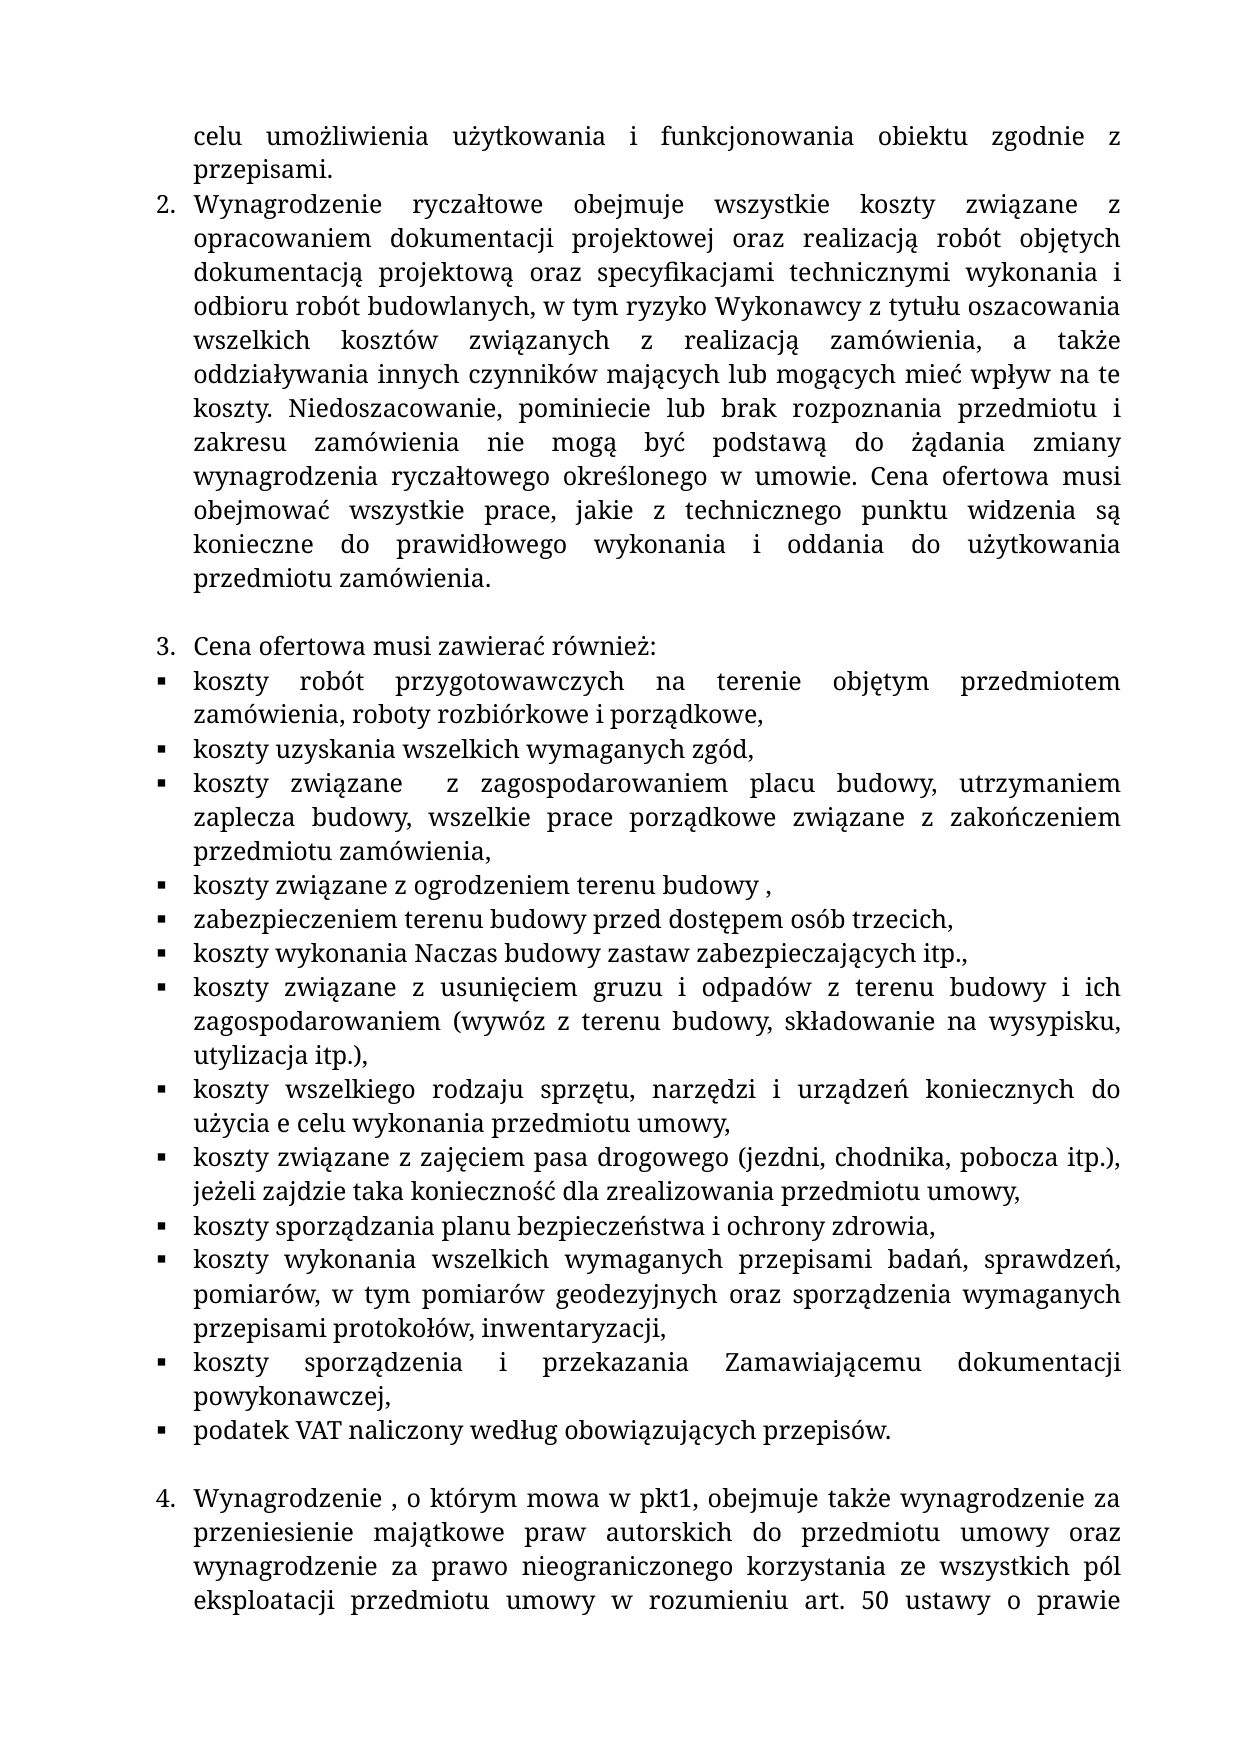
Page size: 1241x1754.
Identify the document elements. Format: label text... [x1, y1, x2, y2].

list koszty związane z zajęciem pasa drogowego (jezdni, chodnika, pobocza itp.), jeżeli zajdzie taka konieczność dla zrealizowania przedmiotu umowy, [156, 1140, 1122, 1208]
list koszty związane z ogrodzeniem terenu budowy , [156, 867, 1122, 902]
list koszty robót przygotowawczych na terenie objętym przedmiotem zamówienia, roboty rozbiórkowe i porządkowe, [156, 663, 1122, 731]
list koszty związane z zagospodarowaniem placu budowy, utrzymaniem zaplecza budowy, wszelkie prace porządkowe związane z zakończeniem przedmiotu zamówienia, [156, 765, 1122, 867]
list Wynagrodzenie ryczałtowe obejmuje wszystkie koszty związane z opracowaniem dokumentacji projektowej oraz realizacją robót objętych dokumentacją projektową oraz specyfikacjami technicznymi wykonania i odbioru robót budowlanych, w tym ryzyko Wykonawcy z tytułu oszacowania wszelkich kosztów związanych z realizacją zamówienia, a także oddziaływania innych czynników mających lub mogących mieć wpływ na te koszty. Niedoszacowanie, pominiecie lub brak rozpoznania przedmiotu i zakresu zamówienia nie mogą być podstawą do żądania zmiany wynagrodzenia ryczałtowego określonego w umowie. Cena ofertowa musi obejmować wszystkie prace, jakie z technicznego punktu widzenia są konieczne do prawidłowego wykonania i oddania do użytkowania przedmiotu zamówienia. [156, 186, 1122, 595]
list koszty związane z usunięciem gruzu i odpadów z terenu budowy i ich zagospodarowaniem (wywóz z terenu budowy, składowanie na wysypisku, utylizacja itp.), [156, 970, 1122, 1072]
list zabezpieczeniem terenu budowy przed dostępem osób trzecich, [156, 902, 1122, 936]
list koszty wykonania wszelkich wymaganych przepisami badań, sprawdzeń, pomiarów, w tym pomiarów geodezyjnych oraz sporządzenia wymaganych przepisami protokołów, inwentaryzacji, [156, 1242, 1122, 1344]
list celu umożliwienia użytkowania i funkcjonowania obiektu zgodnie z przepisami. [156, 118, 1122, 186]
list Wynagrodzenie , o którym mowa w pkt1, obejmuje także wynagrodzenie za przeniesienie majątkowe praw autorskich do przedmiotu umowy oraz wynagrodzenie za prawo nieograniczonego korzystania ze wszystkich pól eksploatacji przedmiotu umowy w rozumieniu art. 50 ustawy o prawie [156, 1481, 1122, 1617]
list podatek VAT naliczony według obowiązujących przepisów. [156, 1412, 1122, 1447]
list koszty wykonania Naczas budowy zastaw zabezpieczających itp., [156, 936, 1122, 970]
list koszty sporządzenia i przekazania Zamawiającemu dokumentacji powykonawczej, [156, 1344, 1122, 1412]
list koszty wszelkiego rodzaju sprzętu, narzędzi i urządzeń koniecznych do użycia e celu wykonania przedmiotu umowy, [156, 1072, 1122, 1140]
list Cena ofertowa musi zawierać również: [156, 629, 1122, 663]
list koszty sporządzania planu bezpieczeństwa i ochrony zdrowia, [156, 1208, 1122, 1242]
list koszty uzyskania wszelkich wymaganych zgód, [156, 731, 1122, 765]
